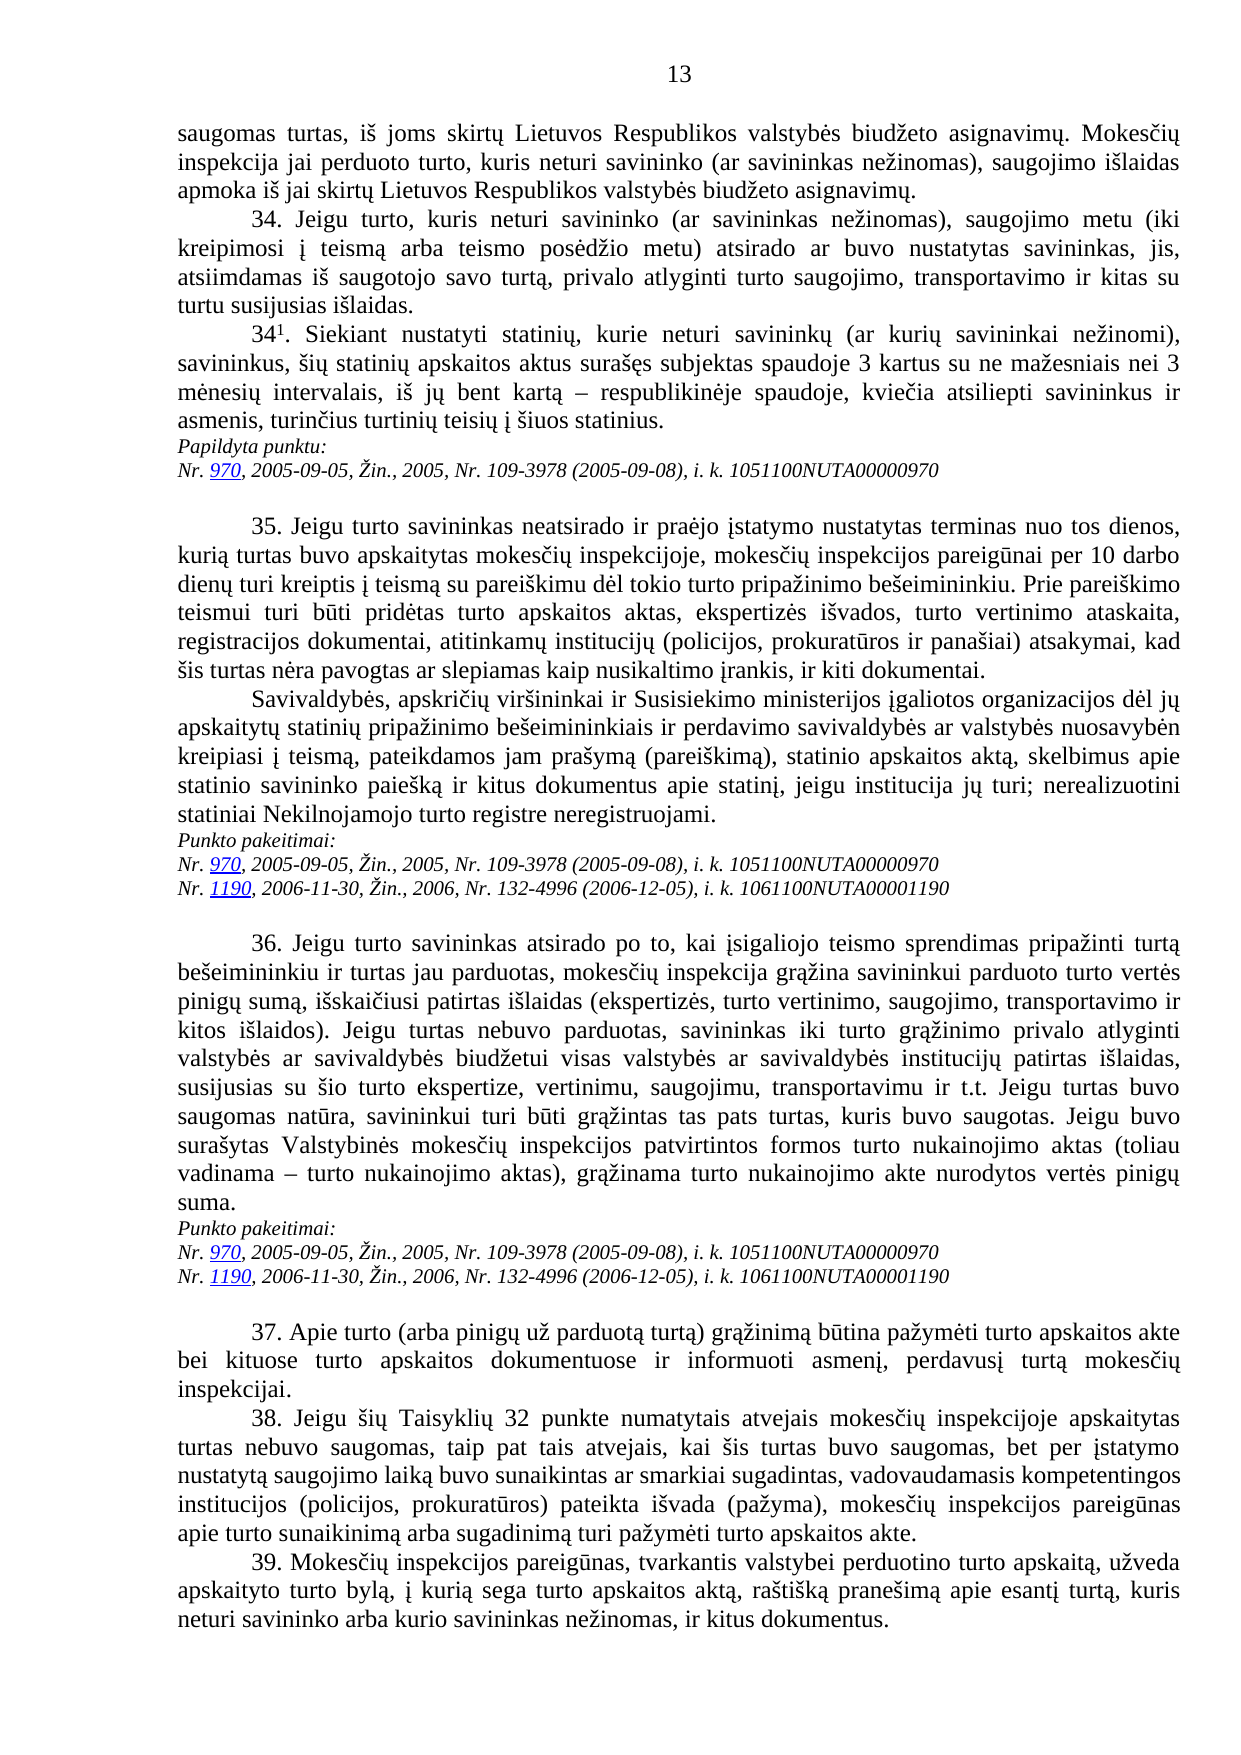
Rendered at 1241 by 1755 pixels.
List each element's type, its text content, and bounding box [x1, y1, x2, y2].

text 37. Apie turto (arba pinigų už parduotą turtą) grąžinimą būtina pažymėti turto apskaitos akte bei kituose turto apskaitos dokumentuose ir informuoti asmenį, perdavusį turtą mokesčių inspekcijai. [177, 1317, 1181, 1403]
text Papildyta punktu: [177, 434, 1181, 458]
text Nr. 970, 2005-09-05, Žin., 2005, Nr. 109-3978 (2005-09-08), i. k. 1051100NUTA00000970 [177, 458, 1181, 482]
text Punkto pakeitimai: [177, 1216, 1181, 1240]
text 341. Siekiant nustatyti statinių, kurie neturi savininkų (ar kurių savininkai nežinomi), savininkus, šių statinių apskaitos aktus surašęs subjektas spaudoje 3 kartus su ne mažesniais nei 3 mėnesių intervalais, iš jų bent kartą – respublikinėje spaudoje, kviečia atsiliepti savininkus ir asmenis, turinčius turtinių teisių į šiuos statinius. [177, 319, 1181, 434]
text Nr. 1190, 2006-11-30, Žin., 2006, Nr. 132-4996 (2006-12-05), i. k. 1061100NUTA00001190 [177, 876, 1181, 900]
text 35. Jeigu turto savininkas neatsirado ir praėjo įstatymo nustatytas terminas nuo tos dienos, kurią turtas buvo apskaitytas mokesčių inspekcijoje, mokesčių inspekcijos pareigūnai per 10 darbo dienų turi kreiptis į teismą su pareiškimu dėl tokio turto pripažinimo bešeimininkiu. Prie pareiškimo teismui turi būti pridėtas turto apskaitos aktas, ekspertizės išvados, turto vertinimo ataskaita, registracijos dokumentai, atitinkamų institucijų (policijos, prokuratūros ir panašiai) atsakymai, kad šis turtas nėra pavogtas ar slepiamas kaip nusikaltimo įrankis, ir kiti dokumentai. [177, 511, 1181, 684]
text 34. Jeigu turto, kuris neturi savininko (ar savininkas nežinomas), saugojimo metu (iki kreipimosi į teismą arba teismo posėdžio metu) atsirado ar buvo nustatytas savininkas, jis, atsiimdamas iš saugotojo savo turtą, privalo atlyginti turto saugojimo, transportavimo ir kitas su turtu susijusias išlaidas. [177, 204, 1181, 319]
text 39. Mokesčių inspekcijos pareigūnas, tvarkantis valstybei perduotino turto apskaitą, užveda apskaityto turto bylą, į kurią sega turto apskaitos aktą, raštišką pranešimą apie esantį turtą, kuris neturi savininko arba kurio savininkas nežinomas, ir kitus dokumentus. [177, 1547, 1181, 1633]
text Punkto pakeitimai: [177, 827, 1181, 852]
text 38. Jeigu šių Taisyklių 32 punkte numatytais atvejais mokesčių inspekcijoje apskaitytas turtas nebuvo saugomas, taip pat tais atvejais, kai šis turtas buvo saugomas, bet per įstatymo nustatytą saugojimo laiką buvo sunaikintas ar smarkiai sugadintas, vadovaudamasis kompetentingos institucijos (policijos, prokuratūros) pateikta išvada (pažyma), mokesčių inspekcijos pareigūnas apie turto sunaikinimą arba sugadinimą turi pažymėti turto apskaitos akte. [177, 1403, 1181, 1547]
text Nr. 1190, 2006-11-30, Žin., 2006, Nr. 132-4996 (2006-12-05), i. k. 1061100NUTA00001190 [177, 1264, 1181, 1288]
text Savivaldybės, apskričių viršininkai ir Susisiekimo ministerijos įgaliotos organizacijos dėl jų apskaitytų statinių pripažinimo bešeimininkiais ir perdavimo savivaldybės ar valstybės nuosavybėn kreipiasi į teismą, pateikdamos jam prašymą (pareiškimą), statinio apskaitos aktą, skelbimus apie statinio savininko paiešką ir kitus dokumentus apie statinį, jeigu institucija jų turi; nerealizuotini statiniai Nekilnojamojo turto registre neregistruojami. [177, 684, 1181, 827]
text 36. Jeigu turto savininkas atsirado po to, kai įsigaliojo teismo sprendimas pripažinti turtą bešeimininkiu ir turtas jau parduotas, mokesčių inspekcija grąžina savininkui parduoto turto vertės pinigų sumą, išskaičiusi patirtas išlaidas (ekspertizės, turto vertinimo, saugojimo, transportavimo ir kitos išlaidos). Jeigu turtas nebuvo parduotas, savininkas iki turto grąžinimo privalo atlyginti valstybės ar savivaldybės biudžetui visas valstybės ar savivaldybės institucijų patirtas išlaidas, susijusias su šio turto ekspertize, vertinimu, saugojimu, transportavimu ir t.t. Jeigu turtas buvo saugomas natūra, savininkui turi būti grąžintas tas pats turtas, kuris buvo saugotas. Jeigu buvo surašytas Valstybinės mokesčių inspekcijos patvirtintos formos turto nukainojimo aktas (toliau vadinama – turto nukainojimo aktas), grąžinama turto nukainojimo akte nurodytos vertės pinigų suma. [177, 928, 1181, 1216]
text Nr. 970, 2005-09-05, Žin., 2005, Nr. 109-3978 (2005-09-08), i. k. 1051100NUTA00000970 [177, 852, 1181, 876]
text Nr. 970, 2005-09-05, Žin., 2005, Nr. 109-3978 (2005-09-08), i. k. 1051100NUTA00000970 [177, 1240, 1181, 1264]
text saugomas turtas, iš joms skirtų Lietuvos Respublikos valstybės biudžeto asignavimų. Mokesčių inspekcija jai perduoto turto, kuris neturi savininko (ar savininkas nežinomas), saugojimo išlaidas apmoka iš jai skirtų Lietuvos Respublikos valstybės biudžeto asignavimų. [177, 118, 1181, 204]
